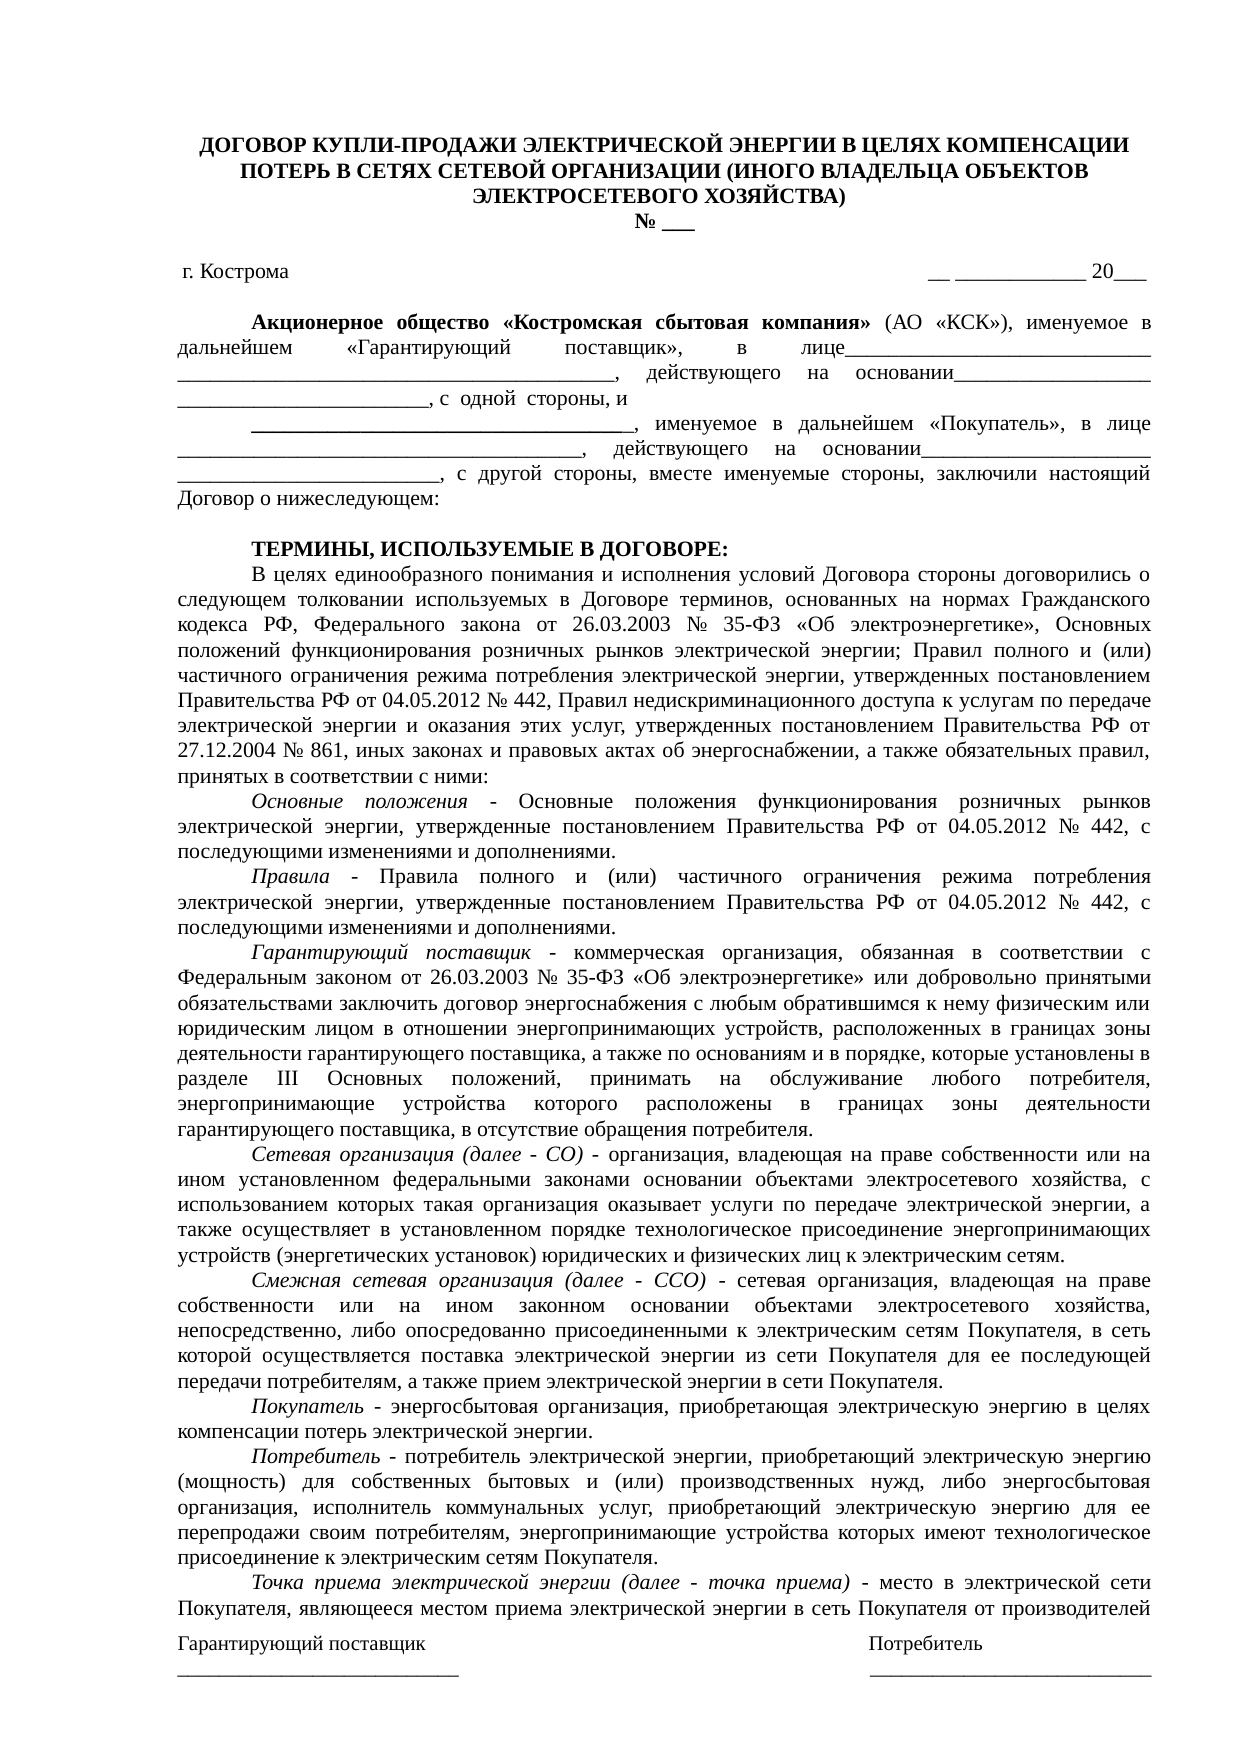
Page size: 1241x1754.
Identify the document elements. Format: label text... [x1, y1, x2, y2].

text ДОГОВОР КУПЛИ-ПРОДАЖИ ЭЛЕКТРИЧЕСКОЙ ЭНЕРГИИ В ЦЕЛЯХ КОМПЕНСАЦИИ ПОТЕРЬ В СЕТЯХ СЕТЕВОЙ ОРГАНИЗАЦИИ (ИНОГО ВЛАДЕЛЬЦА ОБЪЕКТОВ ЭЛЕКТРОСЕТЕВОГО ХОЗЯЙСТВА) [177, 132, 1152, 208]
text Точка приема электрической энергии (далее - точка приема) - место в электрической сети Покупателя, являющееся местом приема электрической энергии в сеть Покупателя от производителей [177, 1569, 1152, 1620]
text ___________________________________, именуемое в дальнейшем «Покупатель», в лице _____________________________________, действующего на основании_____________________ ________________________, с другой стороны, вместе именуемые стороны, заключили настоящий Договор о нижеследующем: [177, 410, 1152, 511]
text № ___ [177, 208, 1152, 233]
text Правила - Правила полного и (или) частичного ограничения режима потребления электрической энергии, утвержденные постановлением Правительства РФ от 04.05.2012 № 442, с последующими изменениями и дополнениями. [177, 863, 1152, 939]
text Сетевая организация (далее - СО) - организация, владеющая на праве собственности или на ином установленном федеральными законами основании объектами электросетевого хозяйства, с использованием которых такая организация оказывает услуги по передаче электрической энергии, а также осуществляет в установленном порядке технологическое присоединение энергопринимающих устройств (энергетических установок) юридических и физических лиц к электрическим сетям. [177, 1141, 1152, 1267]
text В целях единообразного понимания и исполнения условий Договора стороны договорились о следующем толковании используемых в Договоре терминов, основанных на нормах Гражданского кодекса РФ, Федерального закона от 26.03.2003 № 35-ФЗ «Об электроэнергетике», Основных положений функционирования розничных рынков электрической энергии; Правил полного и (или) частичного ограничения режима потребления электрической энергии, утвержденных постановлением Правительства РФ от 04.05.2012 № 442, Правил недискриминационного доступа к услугам по передаче электрической энергии и оказания этих услуг, утвержденных постановлением Правительства РФ от 27.12.2004 № 861, иных законах и правовых актах об энергоснабжении, а также обязательных правил, принятых в соответствии с ними: [177, 561, 1152, 788]
text ТЕРМИНЫ, ИСПОЛЬЗУЕМЫЕ В ДОГОВОРЕ: [177, 536, 1152, 561]
text г. Кострома __ ____________ 20___ [177, 258, 1152, 284]
text Гарантирующий поставщик - коммерческая организация, обязанная в соответствии с Федеральным законом от 26.03.2003 № 35-ФЗ «Об электроэнергетике» или добровольно принятыми обязательствами заключить договор энергоснабжения с любым обратившимся к нему физическим или юридическим лицом в отношении энергопринимающих устройств, расположенных в границах зоны деятельности гарантирующего поставщика, а также по основаниям и в порядке, которые установлены в разделе III Основных положений, принимать на обслуживание любого потребителя, энергопринимающие устройства которого расположены в границах зоны деятельности гарантирующего поставщика, в отсутствие обращения потребителя. [177, 939, 1152, 1141]
text Акционерное общество «Костромская сбытовая компания» (АО «КСК»), именуемое в дальнейшем «Гарантирующий поставщик», в лице____________________________ ________________________________________, действующего на основании__________________ _______________________, с одной стороны, и [177, 309, 1152, 410]
text Покупатель - энергосбытовая организация, приобретающая электрическую энергию в целях компенсации потерь электрической энергии. [177, 1393, 1152, 1443]
text Основные положения - Основные положения функционирования розничных рынков электрической энергии, утвержденные постановлением Правительства РФ от 04.05.2012 № 442, с последующими изменениями и дополнениями. [177, 788, 1152, 863]
text Смежная сетевая организация (далее - ССО) - сетевая организация, владеющая на праве собственности или на ином законном основании объектами электросетевого хозяйства, непосредственно, либо опосредованно присоединенными к электрическим сетям Покупателя, в сеть которой осуществляется поставка электрической энергии из сети Покупателя для ее последующей передачи потребителям, а также прием электрической энергии в сети Покупателя. [177, 1267, 1152, 1393]
text Потребитель - потребитель электрической энергии, приобретающий электрическую энергию (мощность) для собственных бытовых и (или) производственных нужд, либо энергосбытовая организация, исполнитель коммунальных услуг, приобретающий электрическую энергию для ее перепродажи своим потребителям, энергопринимающие устройства которых имеют технологическое присоединение к электрическим сетям Покупателя. [177, 1443, 1152, 1569]
